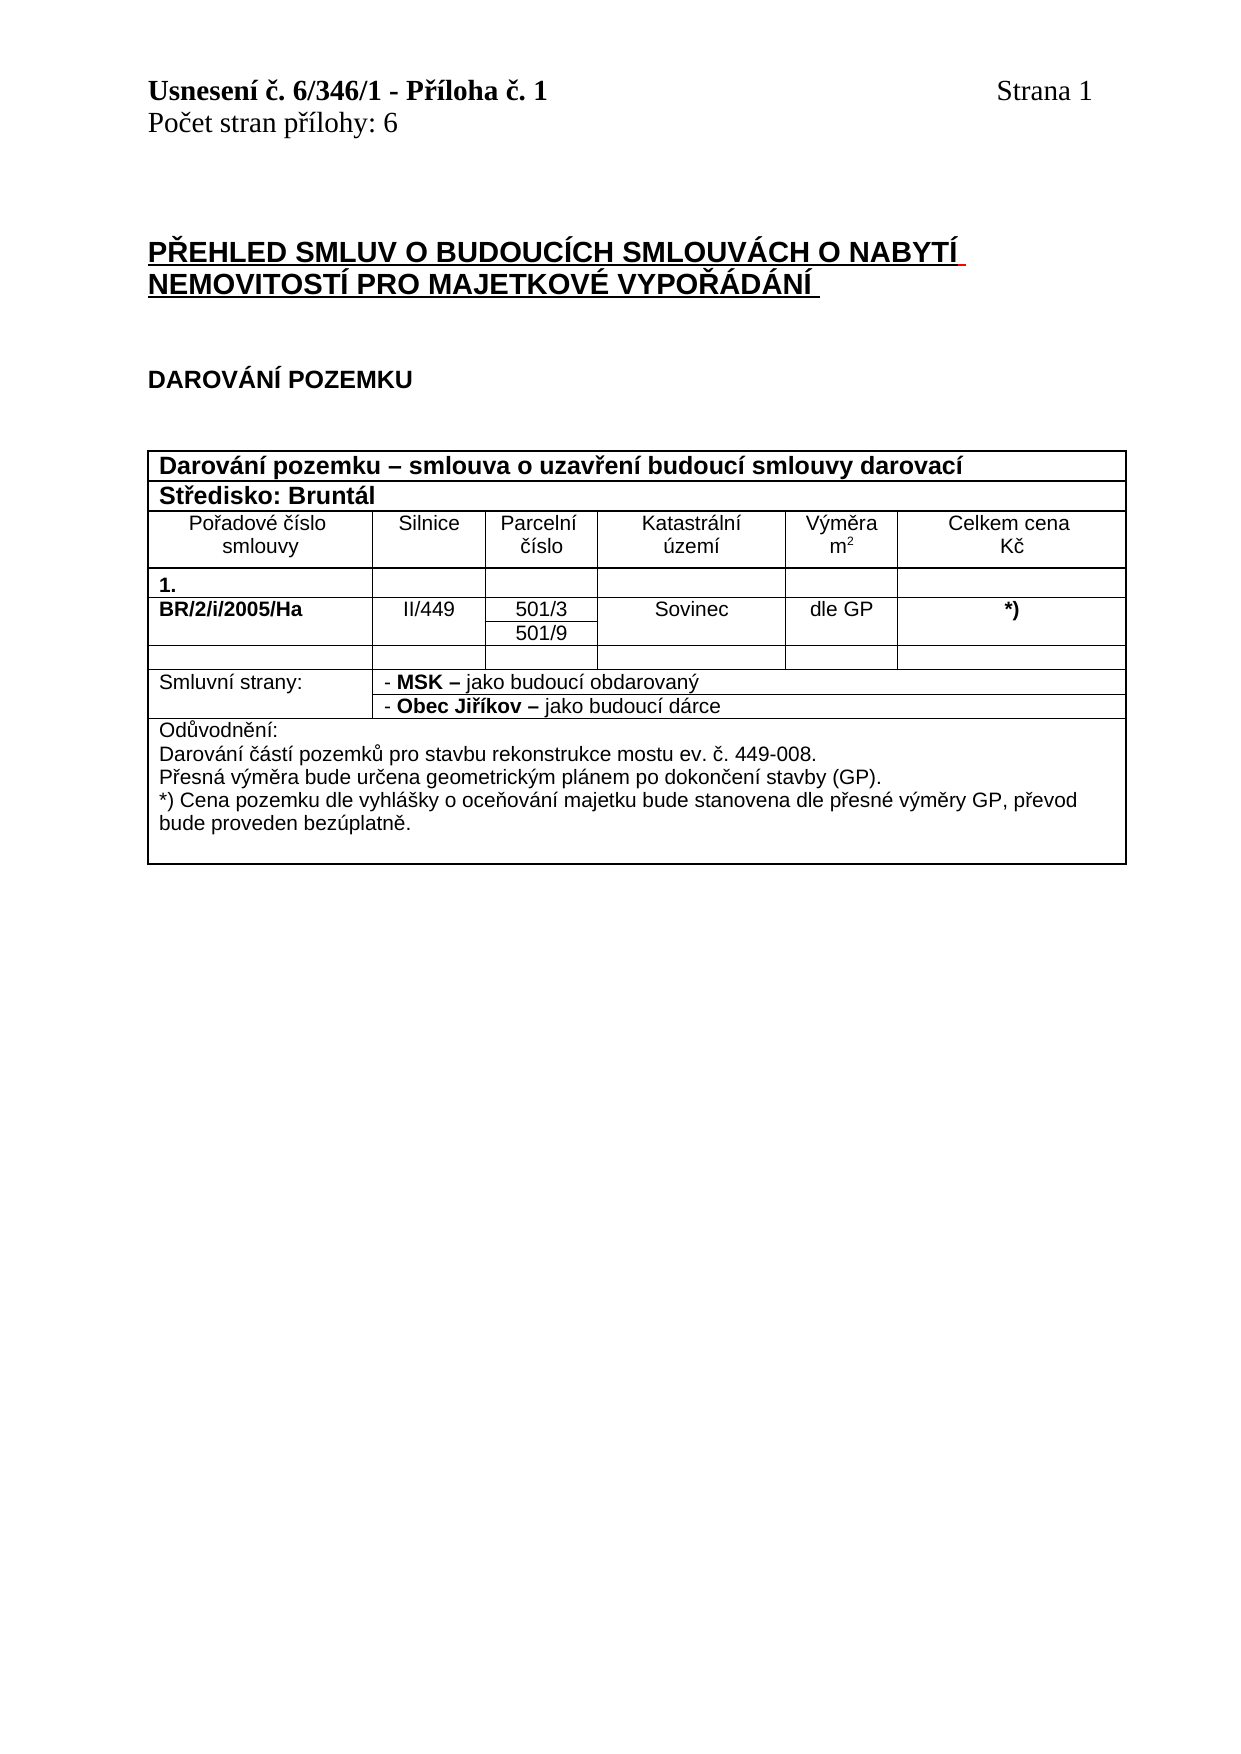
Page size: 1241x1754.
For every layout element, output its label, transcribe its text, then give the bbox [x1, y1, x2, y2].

table_cell Sovinec [598, 598, 785, 645]
table_cell [898, 646, 1125, 669]
table_cell [786, 569, 897, 597]
table_cell Výměra m2 [786, 512, 897, 567]
table_cell [598, 646, 785, 669]
table_cell Katastrální území [598, 512, 785, 567]
table_cell Středisko: Bruntál [149, 482, 1125, 509]
table_cell 501/9 [486, 622, 597, 645]
table_cell 1. [149, 569, 372, 597]
table_cell *) [898, 598, 1125, 645]
table_header Darování pozemku – smlouva o uzavření budoucí smlouvy darovací [149, 452, 1125, 479]
table_header 501/3 [486, 598, 597, 621]
table_cell [486, 646, 597, 669]
table_cell [373, 646, 485, 669]
table_cell Silnice [373, 512, 485, 567]
table_cell Celkem cena Kč [898, 512, 1125, 567]
table_cell [373, 569, 485, 597]
table_cell Smluvní strany: [149, 670, 372, 718]
table_cell BR/2/i/2005/Ha [149, 598, 372, 645]
table_cell [598, 569, 785, 597]
table_cell Pořadové číslo smlouvy [149, 512, 372, 567]
text PŘEHLED SMLUV O BUDOUCÍCH SMLOUVÁCH O NABYTÍ NEMOVITOSTÍ PRO MAJETKOVÉ VYPOŘÁDÁNÍ [148, 236, 1155, 301]
text DAROVÁNÍ POZEMKU [148, 366, 1125, 394]
table_cell [898, 569, 1125, 597]
table_cell Odůvodnění: Darování částí pozemků pro stavbu rekonstrukce mostu ev. č. 449-008. Přesná výměra bude určena geometrickým plánem po dokončení stavby (GP). *) Cena pozemku dle vyhlášky o oceňování majetku bude stanovena dle přesné výměry GP, převod bude proveden bezúplatně. [149, 719, 1125, 863]
table_header - MSK – jako budoucí obdarovaný [373, 670, 1125, 694]
table_cell - Obec Jiříkov – jako budoucí dárce [373, 695, 1125, 718]
table_cell [486, 569, 597, 597]
table_cell Parcelní číslo [486, 512, 597, 567]
table_cell II/449 [373, 598, 485, 645]
table_cell [149, 646, 372, 669]
table_cell dle GP [786, 598, 897, 645]
table_cell [786, 646, 897, 669]
